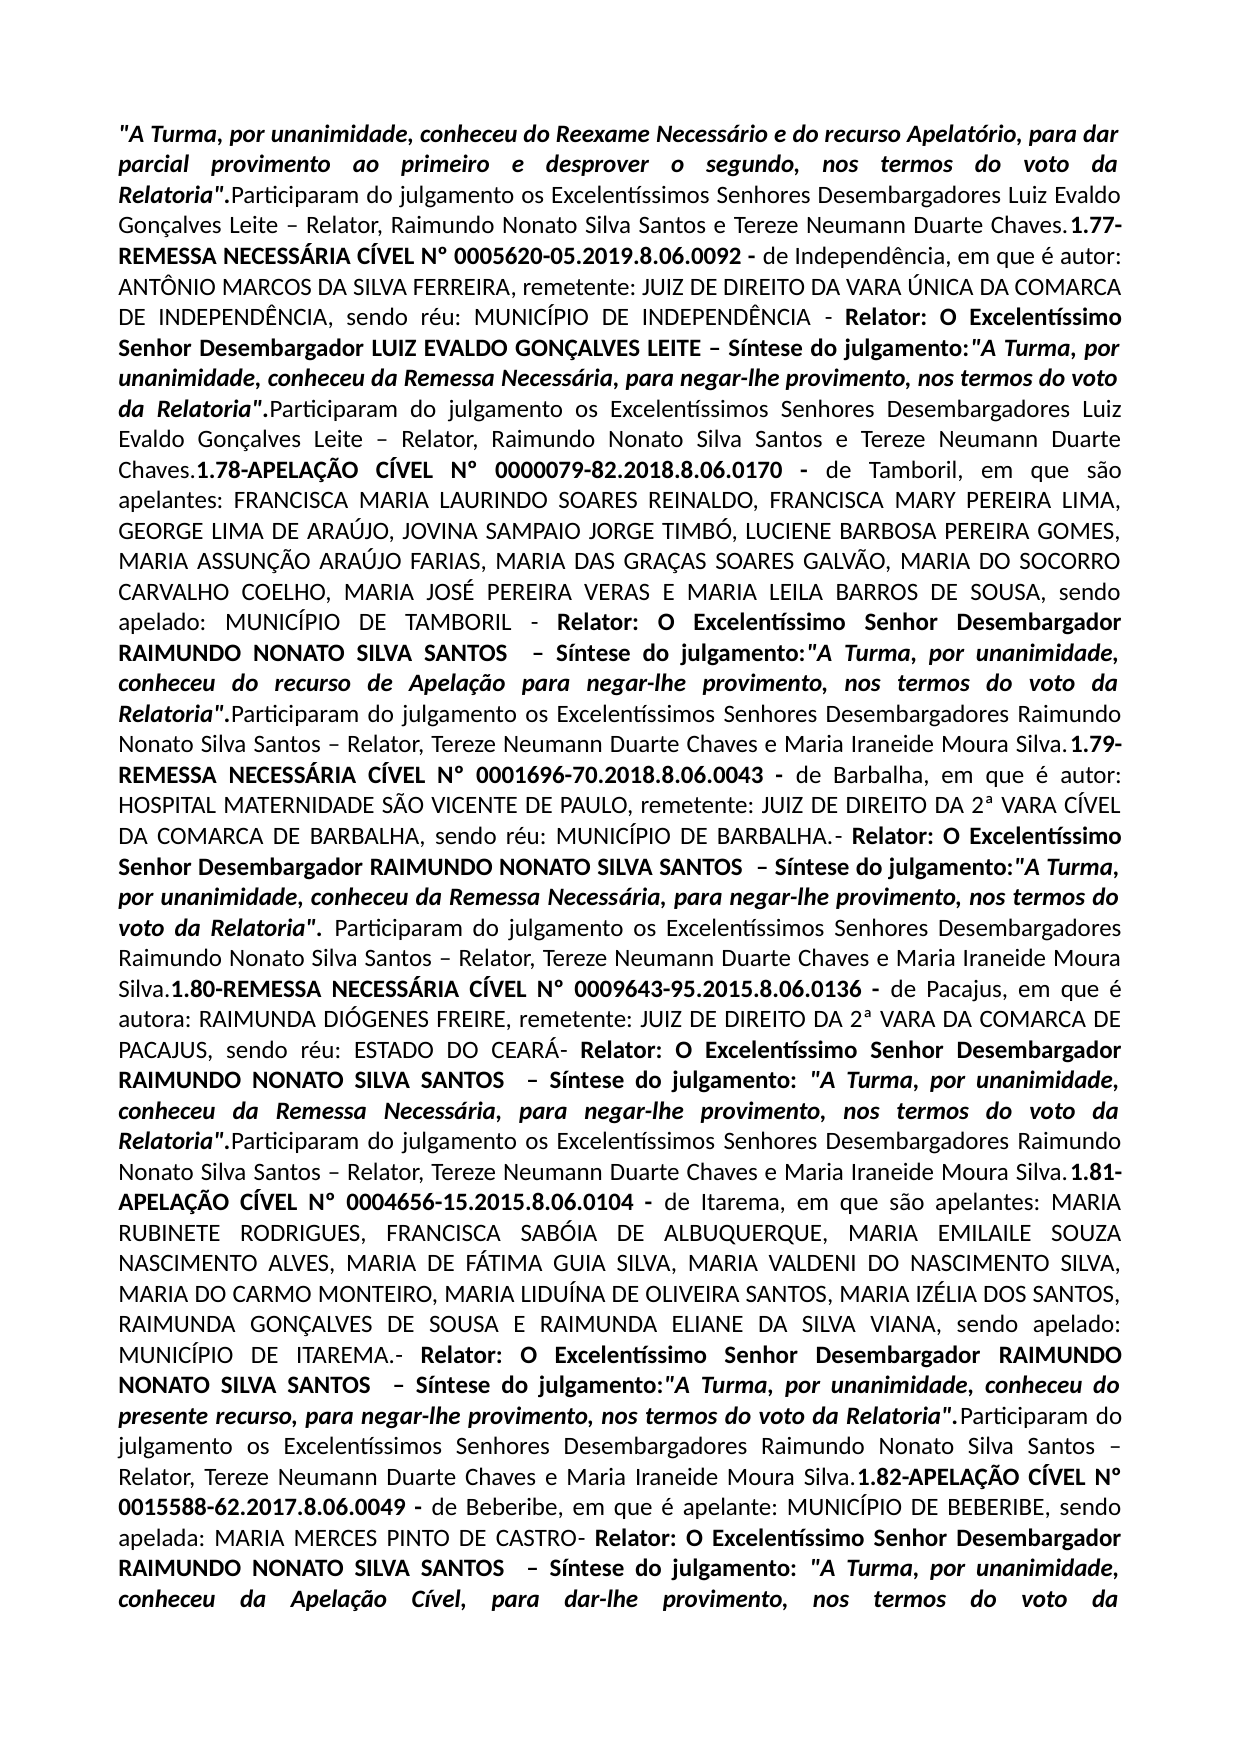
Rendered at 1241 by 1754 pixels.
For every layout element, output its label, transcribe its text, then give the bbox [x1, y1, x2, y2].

text "A Turma, por unanimidade, conheceu do Reexame Necessário e do recurso Apelatório, para dar parcial provimento ao primeiro e desprover o segundo, nos termos do voto da Relatoria".Participaram do julgamento os Excelentíssimos Senhores Desembargadores Luiz Evaldo Gonçalves Leite – Relator, Raimundo Nonato Silva Santos e Tereze Neumann Duarte Chaves.1.77-REMESSA NECESSÁRIA CÍVEL Nº 0005620-05.2019.8.06.0092 - de Independência, em que é autor: ANTÔNIO MARCOS DA SILVA FERREIRA, remetente: JUIZ DE DIREITO DA VARA ÚNICA DA COMARCA DE INDEPENDÊNCIA, sendo réu: MUNICÍPIO DE INDEPENDÊNCIA - Relator: O Excelentíssimo Senhor Desembargador LUIZ EVALDO GONÇALVES LEITE – Síntese do julgamento:"A Turma, por unanimidade, conheceu da Remessa Necessária, para negar-lhe provimento, nos termos do voto da Relatoria".Participaram do julgamento os Excelentíssimos Senhores Desembargadores Luiz Evaldo Gonçalves Leite – Relator, Raimundo Nonato Silva Santos e Tereze Neumann Duarte Chaves.1.78-APELAÇÃO CÍVEL Nº 0000079-82.2018.8.06.0170 - de Tamboril, em que são apelantes: FRANCISCA MARIA LAURINDO SOARES REINALDO, FRANCISCA MARY PEREIRA LIMA, GEORGE LIMA DE ARAÚJO, JOVINA SAMPAIO JORGE TIMBÓ, LUCIENE BARBOSA PEREIRA GOMES, MARIA ASSUNÇÃO ARAÚJO FARIAS, MARIA DAS GRAÇAS SOARES GALVÃO, MARIA DO SOCORRO CARVALHO COELHO, MARIA JOSÉ PEREIRA VERAS E MARIA LEILA BARROS DE SOUSA, sendo apelado: MUNICÍPIO DE TAMBORIL - Relator: O Excelentíssimo Senhor Desembargador RAIMUNDO NONATO SILVA SANTOS – Síntese do julgamento:"A Turma, por unanimidade, conheceu do recurso de Apelação para negar-lhe provimento, nos termos do voto da Relatoria".Participaram do julgamento os Excelentíssimos Senhores Desembargadores Raimundo Nonato Silva Santos – Relator, Tereze Neumann Duarte Chaves e Maria Iraneide Moura Silva.1.79-REMESSA NECESSÁRIA CÍVEL Nº 0001696-70.2018.8.06.0043 - de Barbalha, em que é autor: HOSPITAL MATERNIDADE SÃO VICENTE DE PAULO, remetente: JUIZ DE DIREITO DA 2ª VARA CÍVEL DA COMARCA DE BARBALHA, sendo réu: MUNICÍPIO DE BARBALHA.- Relator: O Excelentíssimo Senhor Desembargador RAIMUNDO NONATO SILVA SANTOS – Síntese do julgamento:"A Turma, por unanimidade, conheceu da Remessa Necessária, para negar-lhe provimento, nos termos do voto da Relatoria". Participaram do julgamento os Excelentíssimos Senhores Desembargadores Raimundo Nonato Silva Santos – Relator, Tereze Neumann Duarte Chaves e Maria Iraneide Moura Silva.1.80-REMESSA NECESSÁRIA CÍVEL Nº 0009643-95.2015.8.06.0136 - de Pacajus, em que é autora: RAIMUNDA DIÓGENES FREIRE, remetente: JUIZ DE DIREITO DA 2ª VARA DA COMARCA DE PACAJUS, sendo réu: ESTADO DO CEARÁ- Relator: O Excelentíssimo Senhor Desembargador RAIMUNDO NONATO SILVA SANTOS – Síntese do julgamento: "A Turma, por unanimidade, conheceu da Remessa Necessária, para negar-lhe provimento, nos termos do voto da Relatoria".Participaram do julgamento os Excelentíssimos Senhores Desembargadores Raimundo Nonato Silva Santos – Relator, Tereze Neumann Duarte Chaves e Maria Iraneide Moura Silva.1.81-APELAÇÃO CÍVEL Nº 0004656-15.2015.8.06.0104 - de Itarema, em que são apelantes: MARIA RUBINETE RODRIGUES, FRANCISCA SABÓIA DE ALBUQUERQUE, MARIA EMILAILE SOUZA NASCIMENTO ALVES, MARIA DE FÁTIMA GUIA SILVA, MARIA VALDENI DO NASCIMENTO SILVA, MARIA DO CARMO MONTEIRO, MARIA LIDUÍNA DE OLIVEIRA SANTOS, MARIA IZÉLIA DOS SANTOS, RAIMUNDA GONÇALVES DE SOUSA E RAIMUNDA ELIANE DA SILVA VIANA, sendo apelado: MUNICÍPIO DE ITAREMA.- Relator: O Excelentíssimo Senhor Desembargador RAIMUNDO NONATO SILVA SANTOS – Síntese do julgamento:"A Turma, por unanimidade, conheceu do presente recurso, para negar-lhe provimento, nos termos do voto da Relatoria".Participaram do julgamento os Excelentíssimos Senhores Desembargadores Raimundo Nonato Silva Santos – Relator, Tereze Neumann Duarte Chaves e Maria Iraneide Moura Silva.1.82-APELAÇÃO CÍVEL Nº 0015588-62.2017.8.06.0049 - de Beberibe, em que é apelante: MUNICÍPIO DE BEBERIBE, sendo apelada: MARIA MERCES PINTO DE CASTRO- Relator: O Excelentíssimo Senhor Desembargador RAIMUNDO NONATO SILVA SANTOS – Síntese do julgamento: "A Turma, por unanimidade, conheceu da Apelação Cível, para dar-lhe provimento, nos termos do voto da [118, 118, 1122, 1614]
